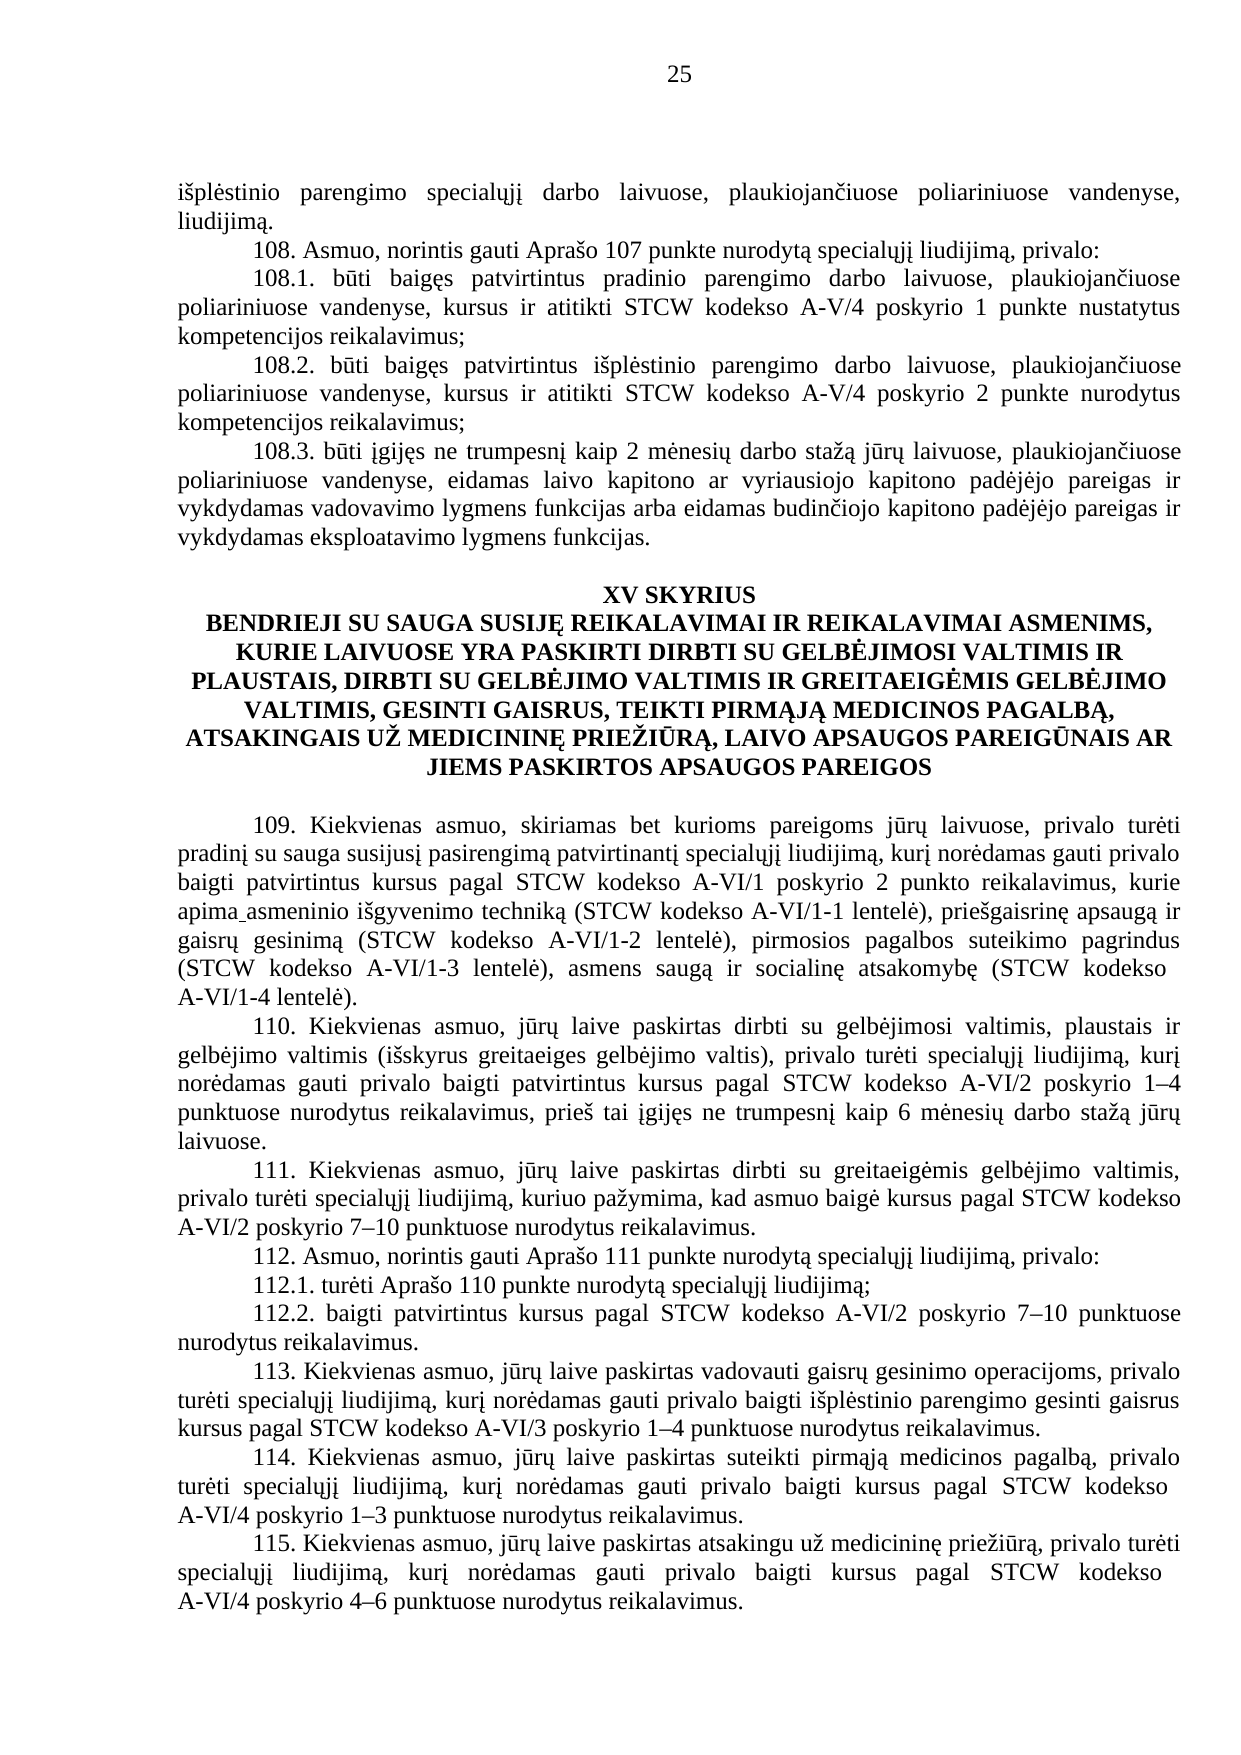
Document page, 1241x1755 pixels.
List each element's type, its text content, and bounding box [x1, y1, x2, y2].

text 109. Kiekvienas asmuo, skiriamas bet kurioms pareigoms jūrų laivuose, privalo turėti pradinį su sauga susijusį pasirengimą patvirtinantį specialųjį liudijimą, kurį norėdamas gauti privalo baigti patvirtintus kursus pagal STCW kodekso A-VI/1 poskyrio 2 punkto reikalavimus, kurie apima asmeninio išgyvenimo techniką (STCW kodekso A-VI/1-1 lentelė), priešgaisrinę apsaugą ir gaisrų gesinimą (STCW kodekso A-VI/1-2 lentelė), pirmosios pagalbos suteikimo pagrindus (STCW kodekso A-VI/1-3 lentelė), asmens saugą ir socialinę atsakomybę (STCW kodekso A-VI/1-4 lentelė). [177, 810, 1181, 1011]
text 111. Kiekvienas asmuo, jūrų laive paskirtas dirbti su greitaeigėmis gelbėjimo valtimis, privalo turėti specialųjį liudijimą, kuriuo pažymima, kad asmuo baigė kursus pagal STCW kodekso A-VI/2 poskyrio 7–10 punktuose nurodytus reikalavimus. [177, 1155, 1181, 1241]
text BENDRIEJI SU SAUGA SUSIJĘ REIKALAVIMAI IR REIKALAVIMAI ASMENIMS, KURIE LAIVUOSE YRA PASKIRTI dIrbTi su gelbėjimosi valtimis ir plaustais, dIrbTi su gelbėjimo valtimis ir greitaeigėmis gelbėjimo valtimis, gesinti gaisrus, teikti pirmąją medicinOS pagalbą, atsakingais už medicininę priežiūrą, laivo apsaugos pareigūnais ar jiems paskirtos apsaugos pareigos [177, 608, 1181, 781]
text 112. Asmuo, norintis gauti Aprašo 111 punkte nurodytą specialųjį liudijimą, privalo: [177, 1241, 1181, 1270]
text 114. Kiekvienas asmuo, jūrų laive paskirtas suteikti pirmąją medicinos pagalbą, privalo turėti specialųjį liudijimą, kurį norėdamas gauti privalo baigti kursus pagal STCW kodekso A-VI/4 poskyrio 1–3 punktuose nurodytus reikalavimus. [177, 1442, 1181, 1528]
text 112.2. baigti patvirtintus kursus pagal STCW kodekso A-VI/2 poskyrio 7–10 punktuose nurodytus reikalavimus. [177, 1298, 1181, 1356]
text 108.2. būti baigęs patvirtintus išplėstinio parengimo darbo laivuose, plaukiojančiuose poliariniuose vandenyse, kursus ir atitikti STCW kodekso A-V/4 poskyrio 2 punkte nurodytus kompetencijos reikalavimus; [177, 350, 1181, 436]
text 108. Asmuo, norintis gauti Aprašo 107 punkte nurodytą specialųjį liudijimą, privalo: [177, 235, 1181, 263]
text 108.3. būti įgijęs ne trumpesnį kaip 2 mėnesių darbo stažą jūrų laivuose, plaukiojančiuose poliariniuose vandenyse, eidamas laivo kapitono ar vyriausiojo kapitono padėjėjo pareigas ir vykdydamas vadovavimo lygmens funkcijas arba eidamas budinčiojo kapitono padėjėjo pareigas ir vykdydamas eksploatavimo lygmens funkcijas. [177, 436, 1181, 551]
text išplėstinio parengimo specialųjį darbo laivuose, plaukiojančiuose poliariniuose vandenyse, liudijimą. [177, 177, 1181, 235]
text XV SKYRIUS [177, 580, 1181, 608]
text 113. Kiekvienas asmuo, jūrų laive paskirtas vadovauti gaisrų gesinimo operacijoms, privalo turėti specialųjį liudijimą, kurį norėdamas gauti privalo baigti išplėstinio parengimo gesinti gaisrus kursus pagal STCW kodekso A-VI/3 poskyrio 1–4 punktuose nurodytus reikalavimus. [177, 1356, 1181, 1442]
text 112.1. turėti Aprašo 110 punkte nurodytą specialųjį liudijimą; [177, 1270, 1181, 1298]
text 115. Kiekvienas asmuo, jūrų laive paskirtas atsakingu už medicininę priežiūrą, privalo turėti specialųjį liudijimą, kurį norėdamas gauti privalo baigti kursus pagal STCW kodekso A-VI/4 poskyrio 4–6 punktuose nurodytus reikalavimus. [177, 1528, 1181, 1615]
text 110. Kiekvienas asmuo, jūrų laive paskirtas dirbti su gelbėjimosi valtimis, plaustais ir gelbėjimo valtimis (išskyrus greitaeiges gelbėjimo valtis), privalo turėti specialųjį liudijimą, kurį norėdamas gauti privalo baigti patvirtintus kursus pagal STCW kodekso A-VI/2 poskyrio 1–4 punktuose nurodytus reikalavimus, prieš tai įgijęs ne trumpesnį kaip 6 mėnesių darbo stažą jūrų laivuose. [177, 1011, 1181, 1155]
text 108.1. būti baigęs patvirtintus pradinio parengimo darbo laivuose, plaukiojančiuose poliariniuose vandenyse, kursus ir atitikti STCW kodekso A-V/4 poskyrio 1 punkte nustatytus kompetencijos reikalavimus; [177, 263, 1181, 350]
